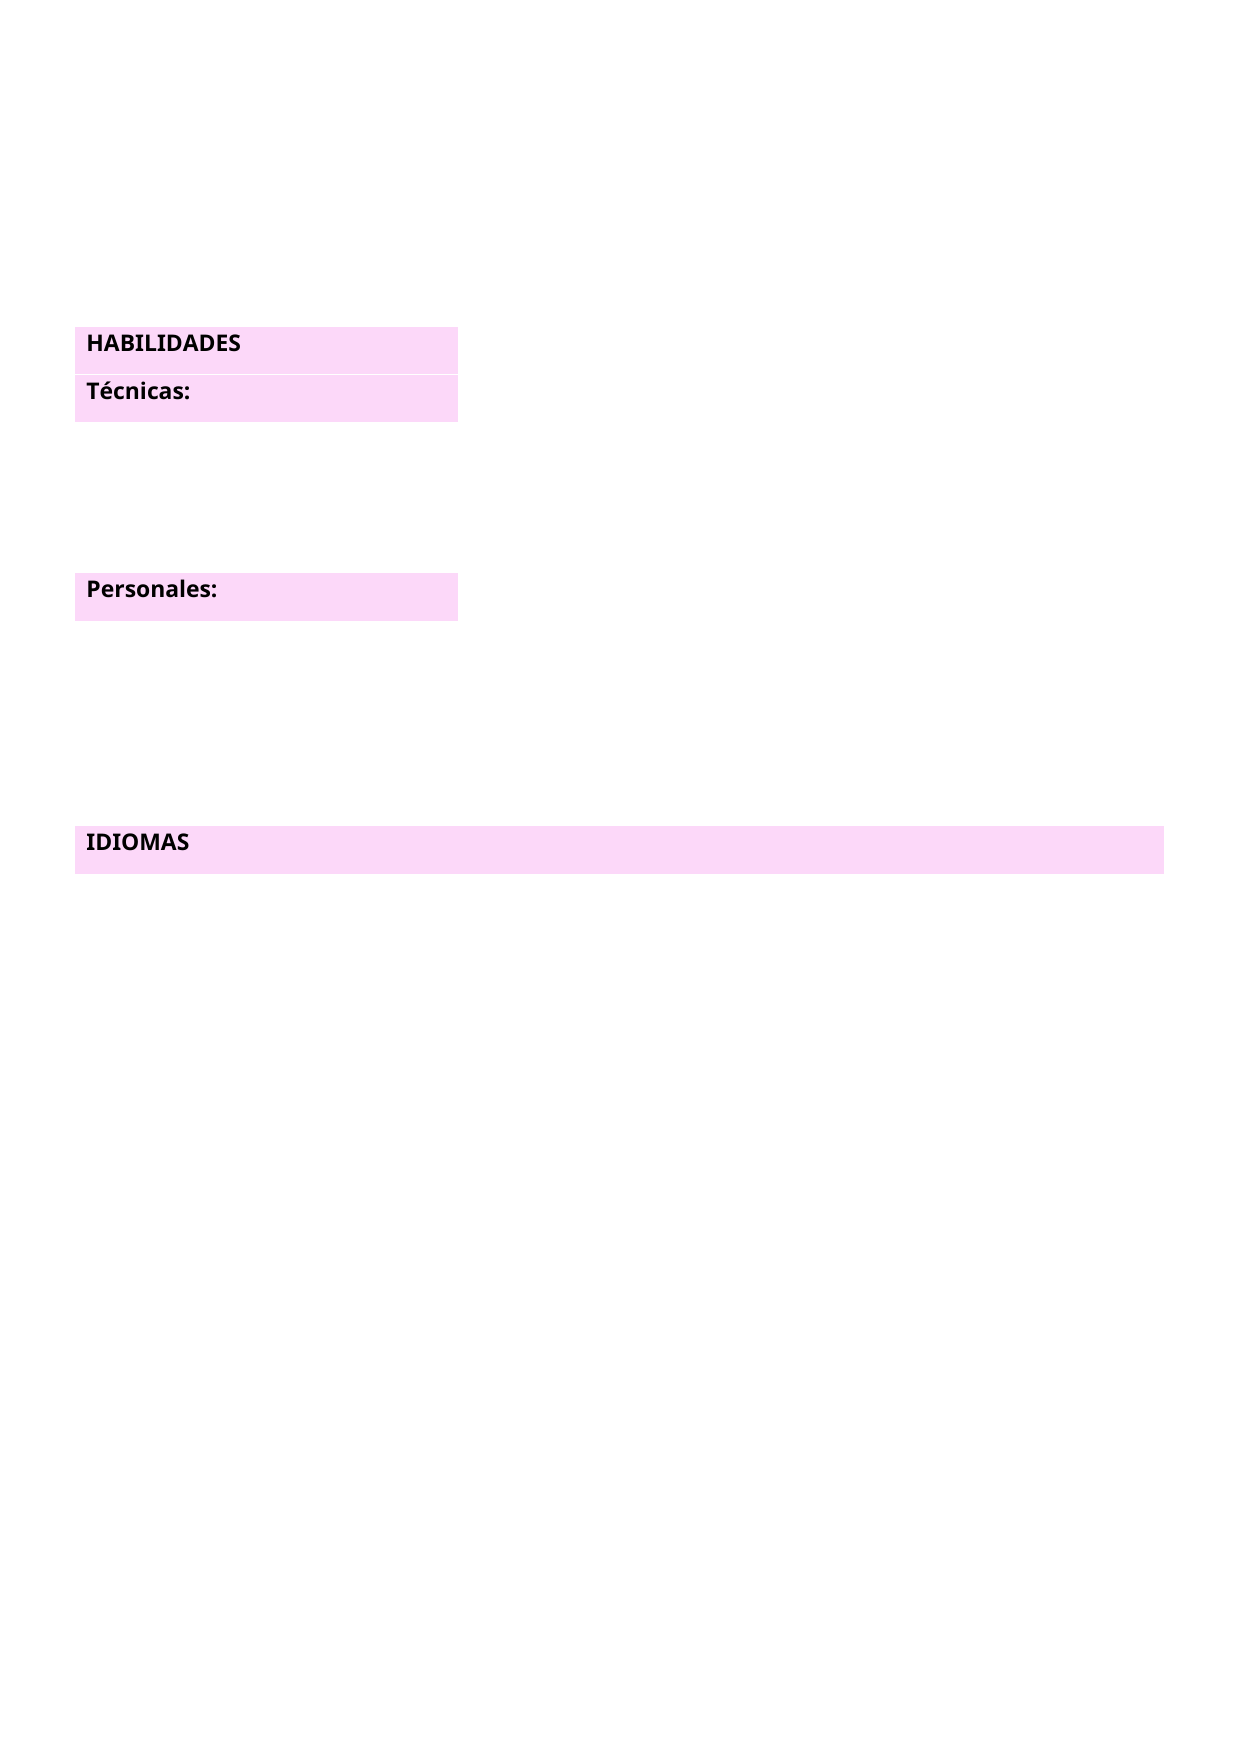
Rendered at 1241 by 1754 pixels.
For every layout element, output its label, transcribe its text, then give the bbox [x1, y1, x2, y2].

table_cell [75, 423, 458, 573]
table_cell Técnicas: [75, 375, 458, 422]
table_cell [75, 621, 458, 826]
table_cell [75, 105, 458, 327]
table_cell [458, 105, 1164, 826]
table_cell IDIOMAS [75, 826, 1164, 874]
table_cell HABILIDADES [75, 327, 458, 374]
table_cell [75, 874, 1164, 1036]
table_cell Personales: [75, 573, 458, 621]
